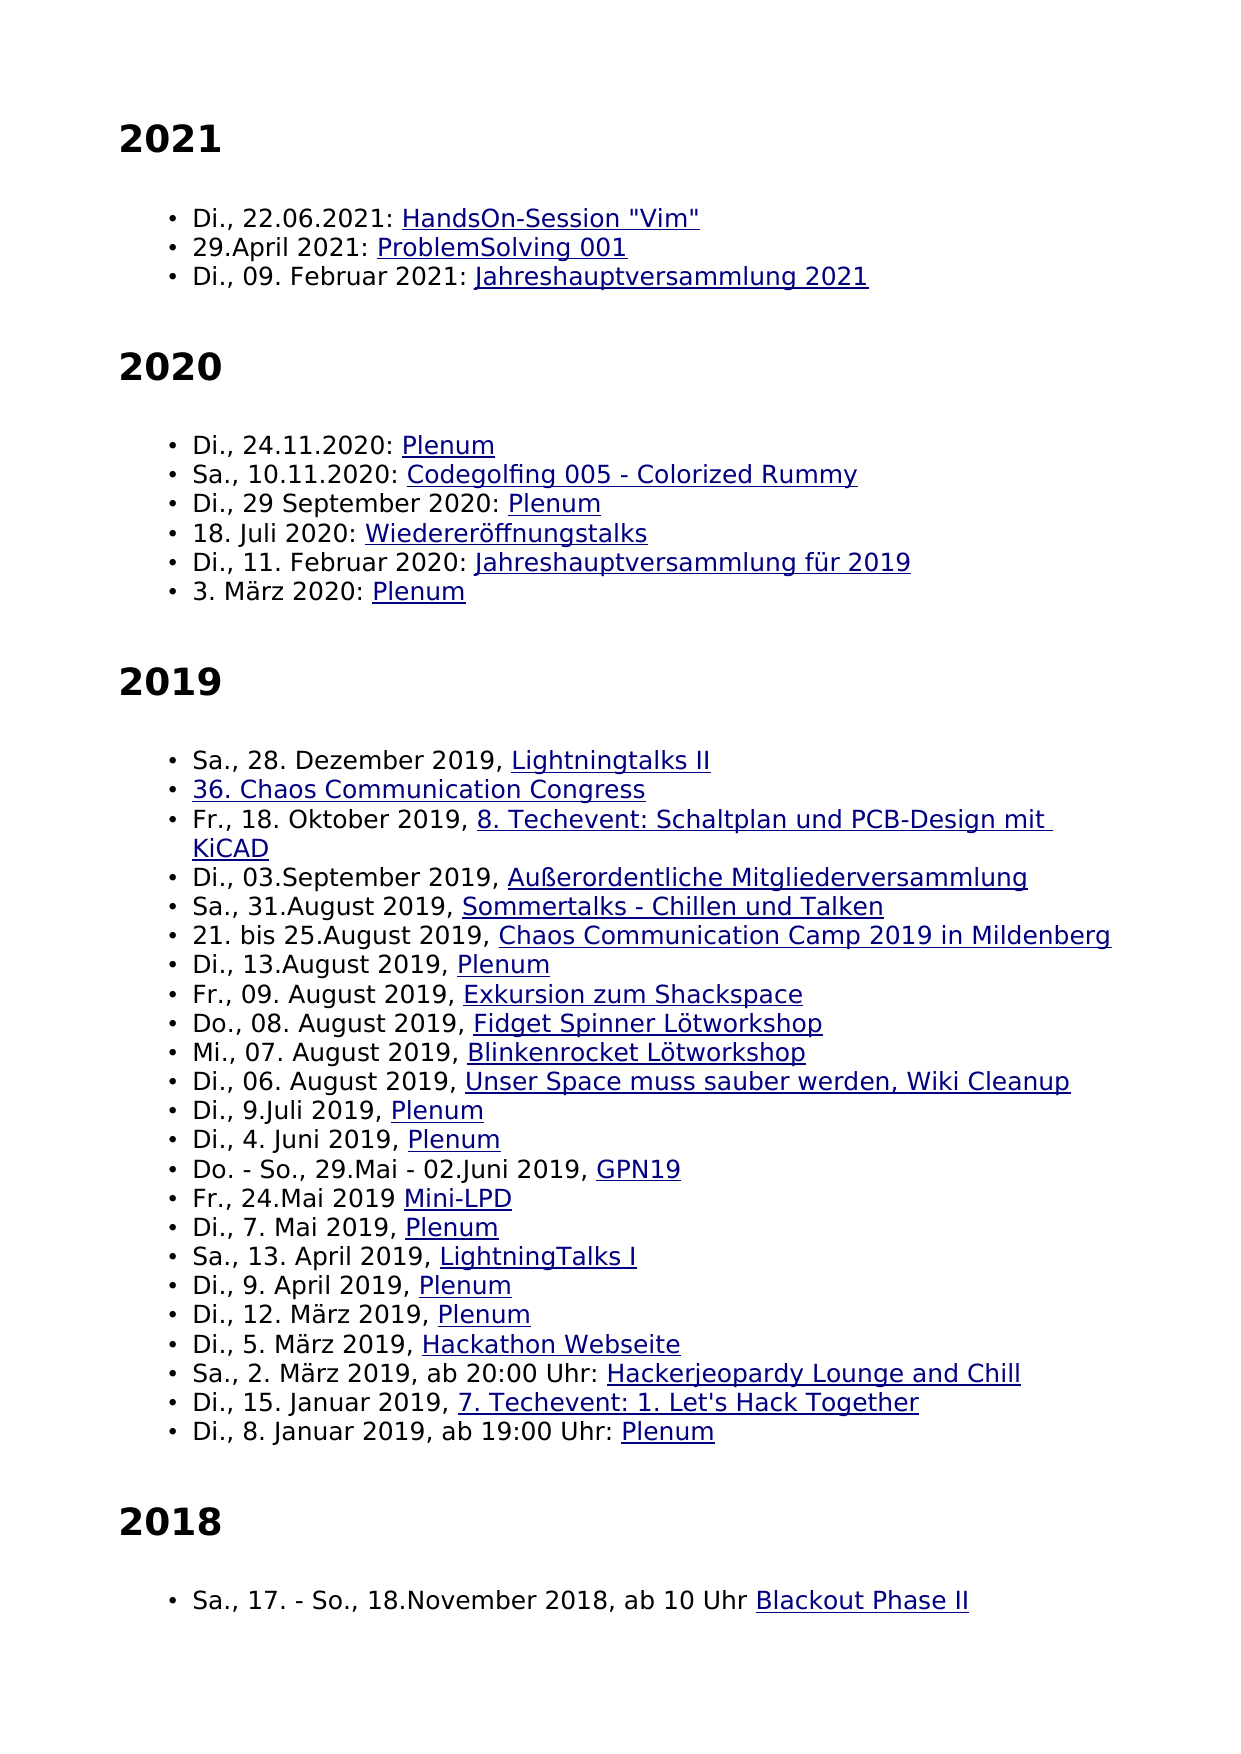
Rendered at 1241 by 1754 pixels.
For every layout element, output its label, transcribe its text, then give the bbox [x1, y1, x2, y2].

list Di., 9.Juli 2019, Plenum [177, 1096, 1122, 1126]
list Mi., 07. August 2019, Blinkenrocket Lötworkshop [177, 1038, 1122, 1067]
list Sa., 28. Dezember 2019, Lightningtalks II [177, 746, 1122, 776]
list Di., 8. Januar 2019, ab 19:00 Uhr: Plenum [177, 1417, 1122, 1446]
list 21. bis 25.August 2019, Chaos Communication Camp 2019 in Mildenberg [177, 921, 1122, 951]
list 3. März 2020: Plenum [177, 577, 1122, 606]
list Do. - So., 29.Mai - 02.Juni 2019, GPN19 [177, 1155, 1122, 1184]
list Di., 11. Februar 2020: Jahreshauptversammlung für 2019 [177, 548, 1122, 577]
list Do., 08. August 2019, Fidget Spinner Lötworkshop [177, 1009, 1122, 1038]
list Sa., 2. März 2019, ab 20:00 Uhr: Hackerjeopardy Lounge and Chill [177, 1359, 1122, 1388]
list Fr., 24.Mai 2019 Mini-LPD [177, 1184, 1122, 1213]
list Fr., 09. August 2019, Exkursion zum Shackspace [177, 980, 1122, 1009]
subtitle 2021 [118, 118, 1122, 162]
list 29.April 2021: ProblemSolving 001 [177, 233, 1122, 262]
list Di., 12. März 2019, Plenum [177, 1301, 1122, 1330]
list Di., 9. April 2019, Plenum [177, 1271, 1122, 1301]
list Sa., 17. - So., 18.November 2018, ab 10 Uhr Blackout Phase II [177, 1587, 1122, 1616]
list Di., 29 September 2020: Plenum [177, 490, 1122, 519]
list Di., 06. August 2019, Unser Space muss sauber werden, Wiki Cleanup [177, 1067, 1122, 1096]
list Di., 7. Mai 2019, Plenum [177, 1213, 1122, 1242]
list Di., 4. Juni 2019, Plenum [177, 1126, 1122, 1155]
list 36. Chaos Communication Congress [177, 776, 1122, 805]
list Sa., 13. April 2019, LightningTalks I [177, 1242, 1122, 1271]
list Di., 13.August 2019, Plenum [177, 951, 1122, 980]
list Di., 24.11.2020: Plenum [177, 431, 1122, 461]
list Di., 03.September 2019, Außerordentliche Mitgliederversammlung [177, 863, 1122, 892]
subtitle 2020 [118, 346, 1122, 389]
subtitle 2018 [118, 1501, 1122, 1544]
list Di., 5. März 2019, Hackathon Webseite [177, 1330, 1122, 1359]
list Fr., 18. Oktober 2019, 8. Techevent: Schaltplan und PCB-Design mit KiCAD [177, 805, 1122, 863]
list Sa., 31.August 2019, Sommertalks - Chillen und Talken [177, 892, 1122, 921]
list Sa., 10.11.2020: Codegolfing 005 - Colorized Rummy [177, 461, 1122, 490]
subtitle 2019 [118, 661, 1122, 704]
list Di., 15. Januar 2019, 7. Techevent: 1. Let's Hack Together [177, 1388, 1122, 1417]
list 18. Juli 2020: Wiedereröffnungstalks [177, 519, 1122, 548]
list Di., 22.06.2021: HandsOn-Session "Vim" [177, 204, 1122, 233]
list Di., 09. Februar 2021: Jahreshauptversammlung 2021 [177, 262, 1122, 291]
